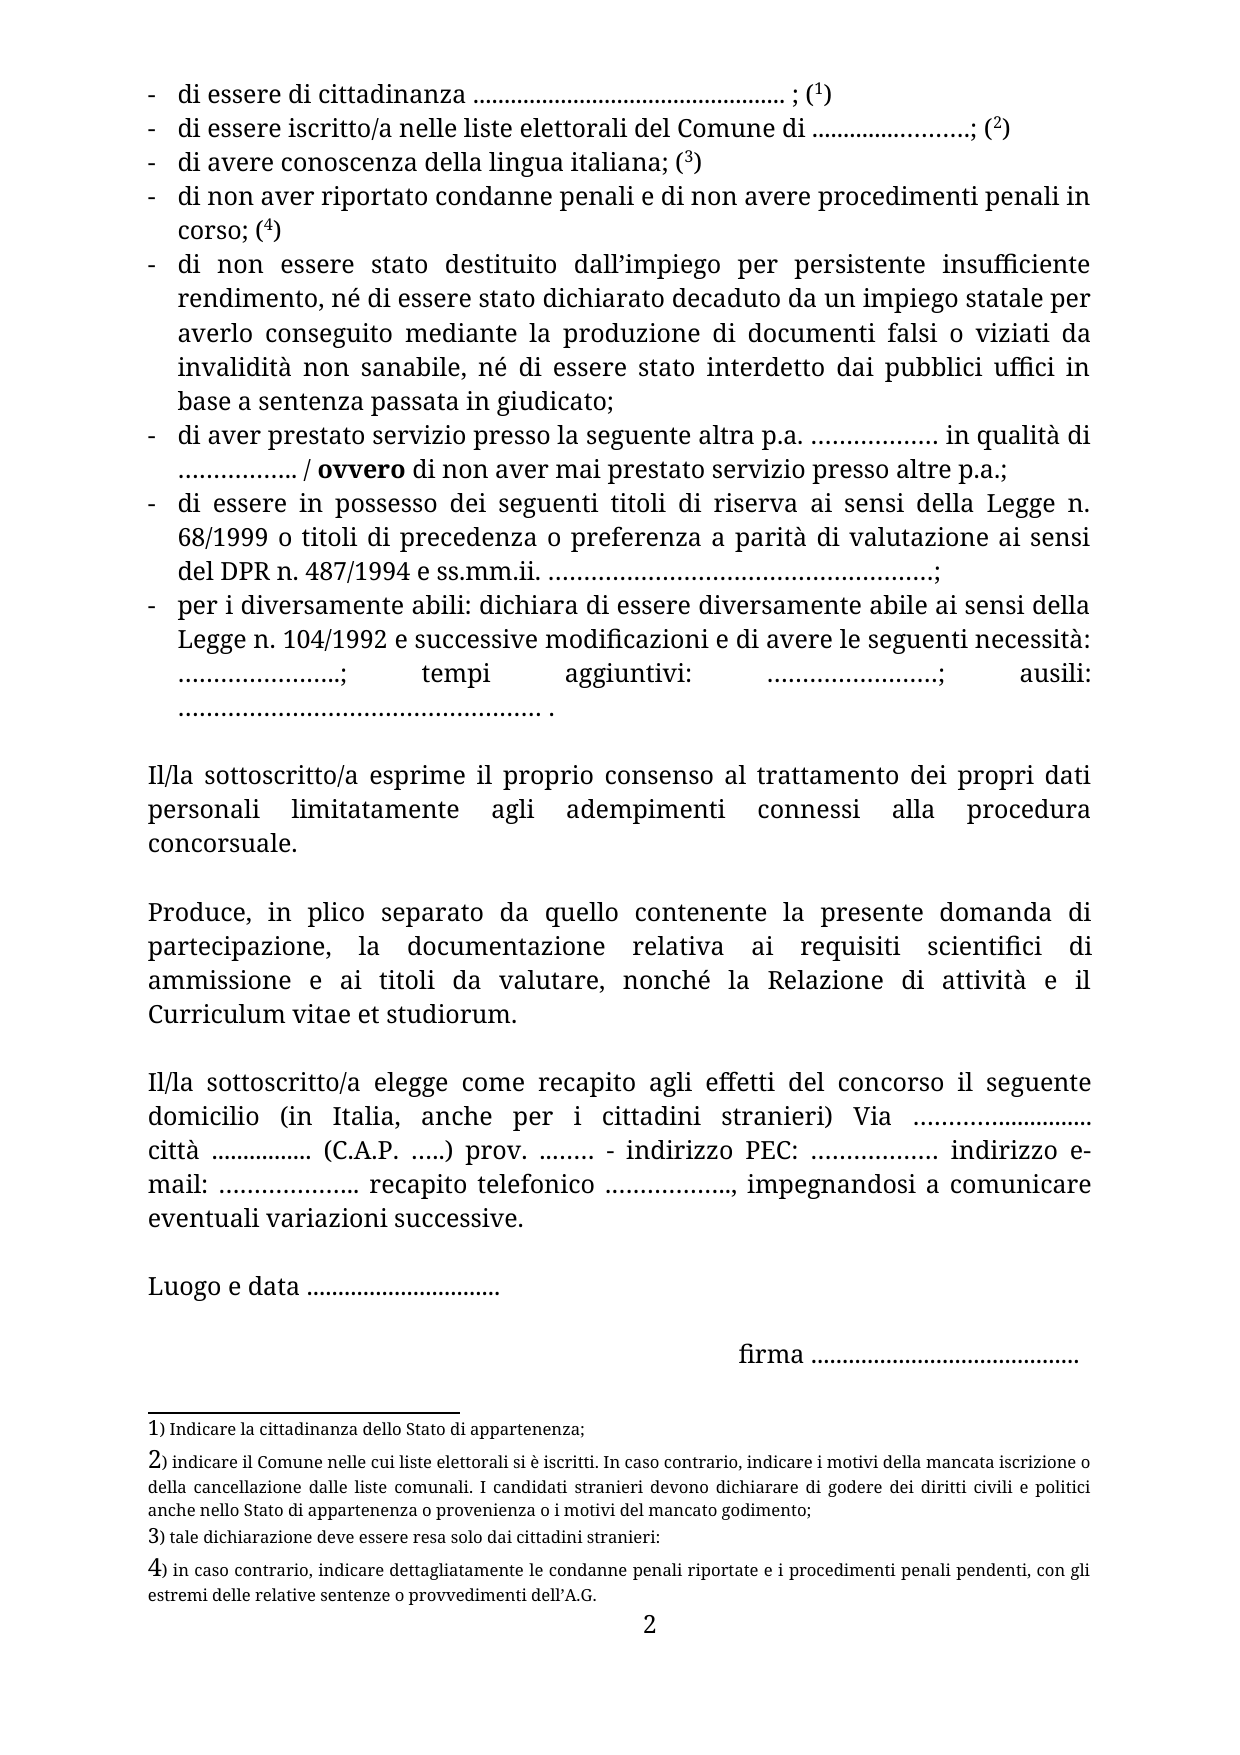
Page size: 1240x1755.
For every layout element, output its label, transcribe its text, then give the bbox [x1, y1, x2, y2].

text - di essere di cittadinanza .................................................. ; () [148, 77, 1092, 111]
text Luogo e data ............................... [148, 1269, 1137, 1303]
text - di essere iscritto/a nelle liste elettorali del Comune di ..............……….; () [148, 111, 1092, 145]
text ) in caso contrario, indicare dettagliatamente le condanne penali riportate e i procedimenti penali pendenti, con gli estremi delle relative sentenze o provvedimenti dell’A.G. [148, 1550, 1092, 1606]
text firma ........................................... [591, 1337, 1137, 1371]
text - di non essere stato destituito dall’impiego per persistente insufficiente rendimento, né di essere stato dichiarato decaduto da un impiego statale per averlo conseguito mediante la produzione di documenti falsi o viziati da invalidità non sanabile, né di essere stato interdetto dai pubblici uffici in base a sentenza passata in giudicato; [148, 247, 1092, 417]
text ) indicare il Comune nelle cui liste elettorali si è iscritti. In caso contrario, indicare i motivi della mancata iscrizione o della cancellazione dalle liste comunali. I candidati stranieri devono dichiarare di godere dei diritti civili e politici anche nello Stato di appartenenza o provenienza o i motivi del mancato godimento; [148, 1442, 1092, 1521]
text - di avere conoscenza della lingua italiana; () [148, 145, 1092, 179]
text - di essere in possesso dei seguenti titoli di riserva ai sensi della Legge n. 68/1999 o titoli di precedenza o preferenza a parità di valutazione ai sensi del DPR n. 487/1994 e ss.mm.ii. ………………………………………………; [148, 486, 1092, 588]
text Il/la sottoscritto/a esprime il proprio consenso al trattamento dei propri dati personali limitatamente agli adempimenti connessi alla procedura concorsuale. [148, 758, 1092, 860]
text - per i diversamente abili: dichiara di essere diversamente abile ai sensi della Legge n. 104/1992 e successive modificazioni e di avere le seguenti necessità: …………………..; tempi aggiuntivi: ……………………; ausili: …………………………………………… . [148, 588, 1092, 724]
text ) Indicare la cittadinanza dello Stato di appartenenza; [148, 1413, 1092, 1442]
text Il/la sottoscritto/a elegge come recapito agli effetti del concorso il seguente domicilio (in Italia, anche per i cittadini stranieri) Via …………............... città ................ (C.A.P. …..) prov. ..…… - indirizzo PEC: ……………… indirizzo e-mail: ……………….. recapito telefonico .…………….., impegnandosi a comunicare eventuali variazioni successive. [148, 1064, 1093, 1235]
text - di aver prestato servizio presso la seguente altra p.a. ……………… in qualità di …………….. / ovvero di non aver mai prestato servizio presso altre p.a.; [148, 417, 1092, 486]
text - di non aver riportato condanne penali e di non avere procedimenti penali in corso; () [148, 179, 1092, 247]
text Produce, in plico separato da quello contenente la presente domanda di partecipazione, la documentazione relativa ai requisiti scientifici di ammissione e ai titoli da valutare, nonché la Relazione di attività e il Curriculum vitae et studiorum. [148, 894, 1093, 1031]
text ) tale dichiarazione deve essere resa solo dai cittadini stranieri: [148, 1521, 1092, 1550]
